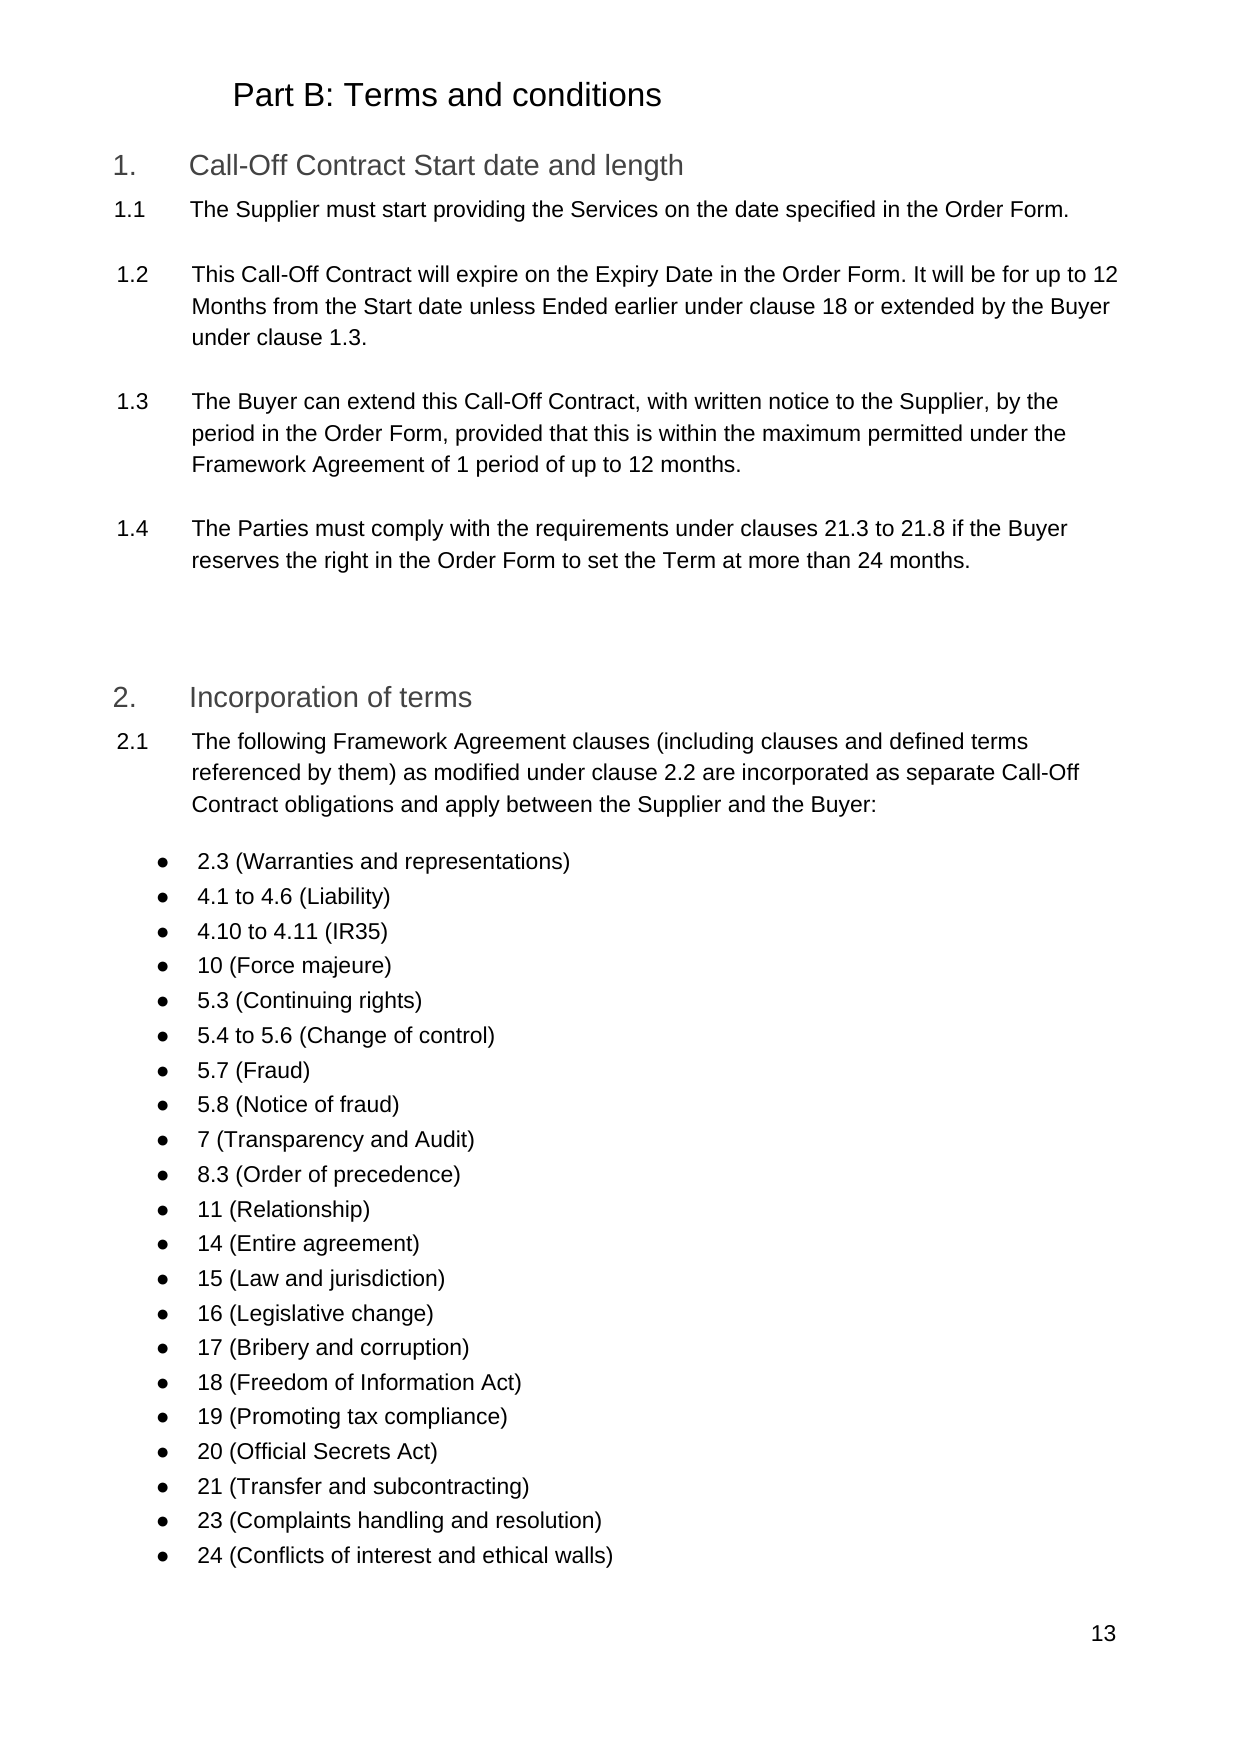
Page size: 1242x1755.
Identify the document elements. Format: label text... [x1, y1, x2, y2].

text 1.4 The Parties must comply with the requirements under clauses 21.3 to 21.8 if the Buyer reserves the right in the Order Form to set the Term at more than 24 months. [116, 515, 1121, 573]
list 4.10 to 4.11 (IR35) [156, 918, 1121, 944]
list 16 (Legislative change) [156, 1299, 1121, 1326]
list 11 (Relationship) [156, 1196, 1121, 1222]
text 1.2 This Call-Off Contract will expire on the Expiry Date in the Order Form. It will be for up to 12 Months from the Start date unless Ended earlier under clause 18 or extended by the Buyer under clause 1.3. [116, 261, 1121, 351]
text 2.1 The following Framework Agreement clauses (including clauses and defined terms referenced by them) as modified under clause 2.2 are incorporated as separate Call-Off Contract obligations and apply between the Supplier and the Buyer: [116, 728, 1121, 817]
list 21 (Transfer and subcontracting) [156, 1473, 1121, 1499]
list 17 (Bribery and corruption) [156, 1334, 1121, 1361]
list 10 (Force majeure) [156, 952, 1121, 979]
list 7 (Transparency and Audit) [156, 1126, 1121, 1152]
subtitle 2. Incorporation of terms [0, 680, 1122, 714]
list 4.1 to 4.6 (Liability) [156, 883, 1121, 909]
list 14 (Entire agreement) [156, 1230, 1121, 1257]
list 5.3 (Continuing rights) [156, 987, 1121, 1013]
subtitle 1. Call-Off Contract Start date and length [0, 148, 1122, 182]
list 20 (Official Secrets Act) [156, 1438, 1121, 1464]
list 5.4 to 5.6 (Change of control) [156, 1022, 1121, 1048]
subtitle Part B: Terms and conditions [116, 75, 1122, 113]
list 2.3 (Warranties and representations) [156, 848, 1121, 875]
list 8.3 (Order of precedence) [156, 1161, 1121, 1187]
list 5.8 (Notice of fraud) [156, 1091, 1121, 1118]
list 19 (Promoting tax compliance) [156, 1403, 1121, 1430]
list 24 (Conflicts of interest and ethical walls) [156, 1542, 1121, 1568]
list 5.7 (Fraud) [156, 1057, 1121, 1083]
text 1.1 The Supplier must start providing the Services on the date specified in the Order Form. [0, 195, 1122, 223]
text 1.3 The Buyer can extend this Call-Off Contract, with written notice to the Supplier, by the period in the Order Form, provided that this is within the maximum permitted under the Framework Agreement of 1 period of up to 12 months. [116, 388, 1121, 478]
list 15 (Law and jurisdiction) [156, 1265, 1121, 1291]
list 18 (Freedom of Information Act) [156, 1369, 1121, 1395]
list 23 (Complaints handling and resolution) [156, 1507, 1121, 1534]
